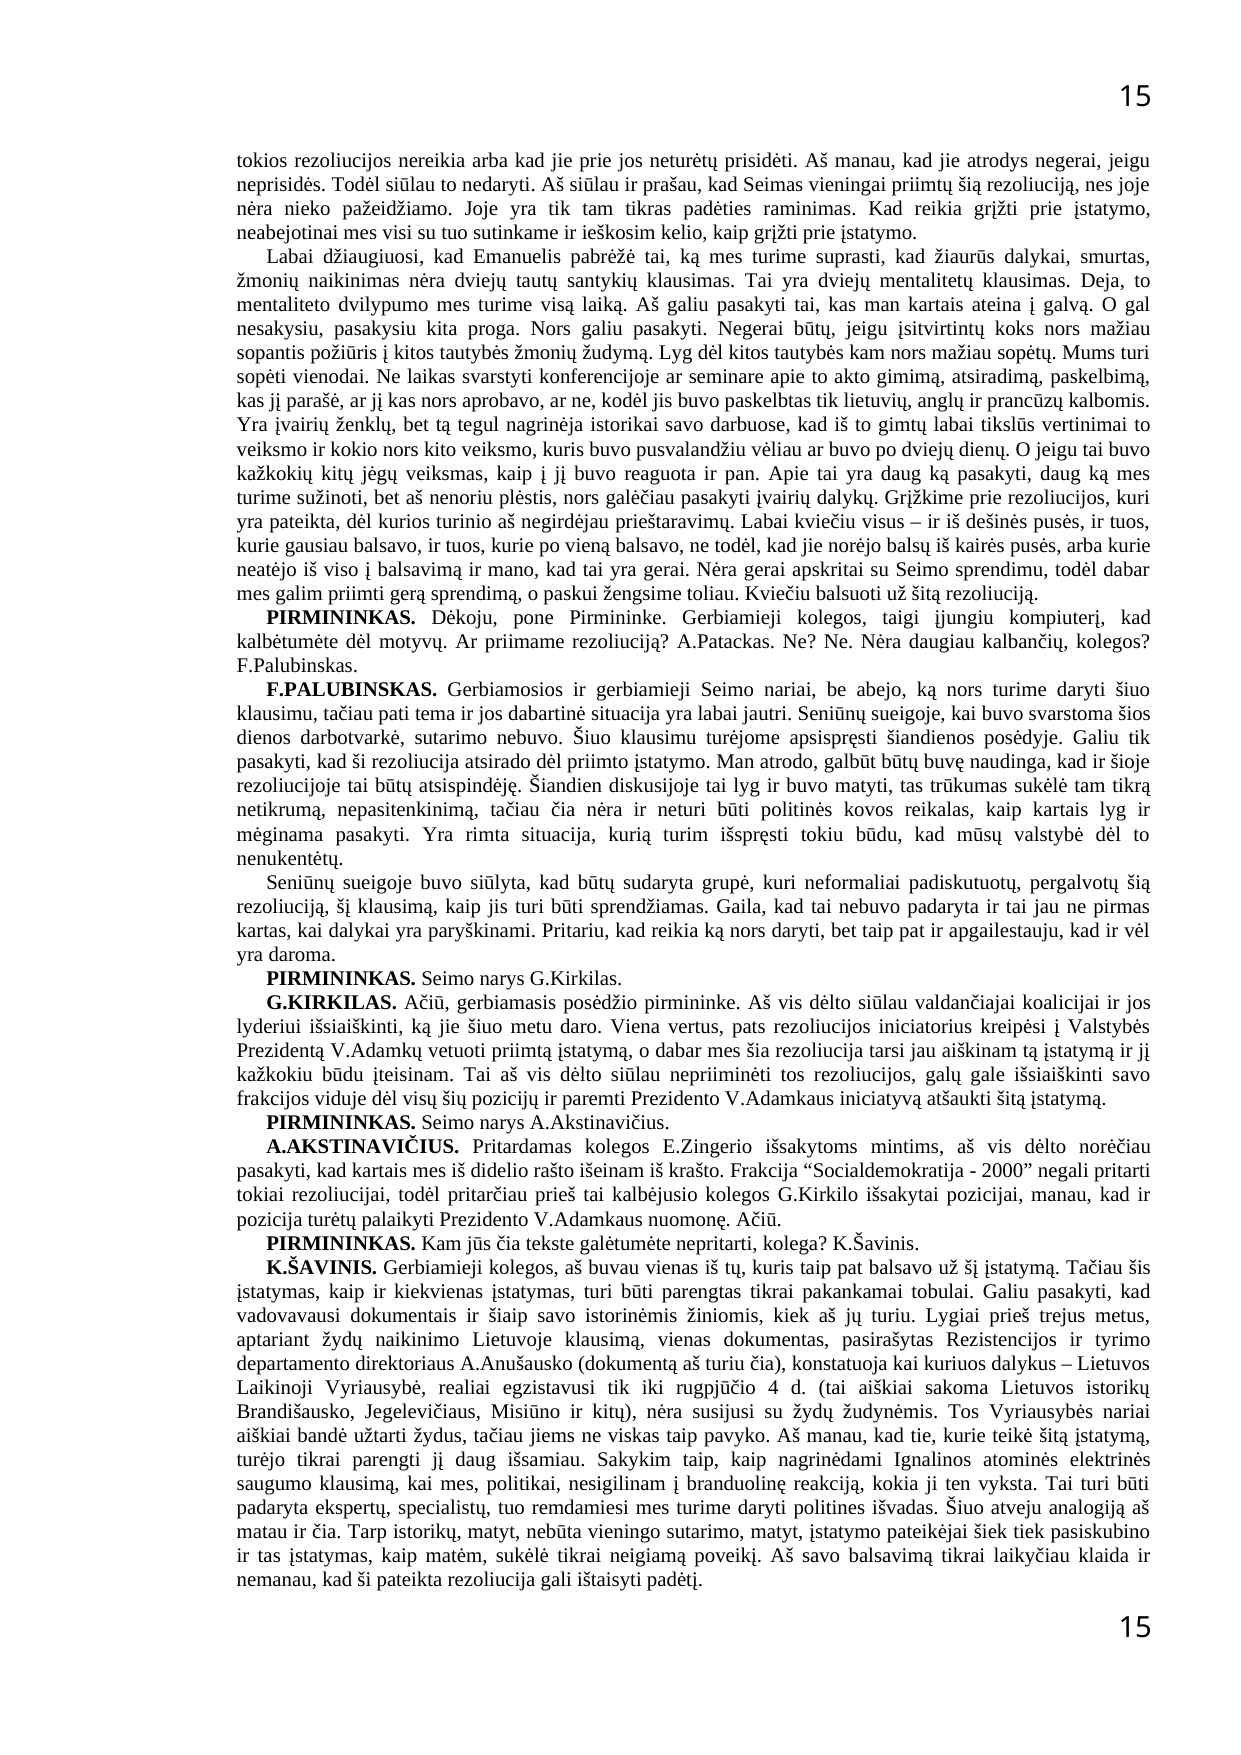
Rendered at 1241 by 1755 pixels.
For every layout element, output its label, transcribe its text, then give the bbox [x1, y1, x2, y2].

text PIRMININKAS. Dėkoju, pone Pirmininke. Gerbiamieji kolegos, taigi įjungiu kompiuterį, kad kalbėtumėte dėl motyvų. Ar priimame rezoliuciją? A.Patackas. Ne? Ne. Nėra daugiau kalbančių, kolegos? F.Palubinskas. [236, 605, 1152, 677]
text PIRMININKAS. Kam jūs čia tekste galėtumėte nepritarti, kolega? K.Šavinis. [236, 1231, 1152, 1254]
text G.KIRKILAS. Ačiū, gerbiamasis posėdžio pirmininke. Aš vis dėlto siūlau valdančiajai koalicijai ir jos lyderiui išsiaiškinti, ką jie šiuo metu daro. Viena vertus, pats rezoliucijos iniciatorius kreipėsi į Valstybės Prezidentą V.Adamkų vetuoti priimtą įstatymą, o dabar mes šia rezoliucija tarsi jau aiškinam tą įstatymą ir jį kažkokiu būdu įteisinam. Tai aš vis dėlto siūlau nepriiminėti tos rezoliucijos, galų gale išsiaiškinti savo frakcijos viduje dėl visų šių pozicijų ir paremti Prezidento V.Adamkaus iniciatyvą atšaukti šitą įstatymą. [236, 990, 1152, 1110]
text Seniūnų sueigoje buvo siūlyta, kad būtų sudaryta grupė, kuri neformaliai padiskutuotų, pergalvotų šią rezoliuciją, šį klausimą, kaip jis turi būti sprendžiamas. Gaila, kad tai nebuvo padaryta ir tai jau ne pirmas kartas, kai dalykai yra paryškinami. Pritariu, kad reikia ką nors daryti, bet taip pat ir apgailestauju, kad ir vėl yra daroma. [236, 869, 1152, 966]
text PIRMININKAS. Seimo narys G.Kirkilas. [236, 966, 1152, 990]
text Labai džiaugiuosi, kad Emanuelis pabrėžė tai, ką mes turime suprasti, kad žiaurūs dalykai, smurtas, žmonių naikinimas nėra dviejų tautų santykių klausimas. Tai yra dviejų mentalitetų klausimas. Deja, to mentaliteto dvilypumo mes turime visą laiką. Aš galiu pasakyti tai, kas man kartais ateina į galvą. O gal nesakysiu, pasakysiu kita proga. Nors galiu pasakyti. Negerai būtų, jeigu įsitvirtintų koks nors mažiau sopantis požiūris į kitos tautybės žmonių žudymą. Lyg dėl kitos tautybės kam nors mažiau sopėtų. Mums turi sopėti vienodai. Ne laikas svarstyti konferencijoje ar seminare apie to akto gimimą, atsiradimą, paskelbimą, kas jį parašė, ar jį kas nors aprobavo, ar ne, kodėl jis buvo paskelbtas tik lietuvių, anglų ir prancūzų kalbomis. Yra įvairių ženklų, bet tą tegul nagrinėja istorikai savo darbuose, kad iš to gimtų labai tikslūs vertinimai to veiksmo ir kokio nors kito veiksmo, kuris buvo pusvalandžiu vėliau ar buvo po dviejų dienų. O jeigu tai buvo kažkokių kitų jėgų veiksmas, kaip į jį buvo reaguota ir pan. Apie tai yra daug ką pasakyti, daug ką mes turime sužinoti, bet aš nenoriu plėstis, nors galėčiau pasakyti įvairių dalykų. Grįžkime prie rezoliucijos, kuri yra pateikta, dėl kurios turinio aš negirdėjau prieštaravimų. Labai kviečiu visus – ir iš dešinės pusės, ir tuos, kurie gausiau balsavo, ir tuos, kurie po vieną balsavo, ne todėl, kad jie norėjo balsų iš kairės pusės, arba kurie neatėjo iš viso į balsavimą ir mano, kad tai yra gerai. Nėra gerai apskritai su Seimo sprendimu, todėl dabar mes galim priimti gerą sprendimą, o paskui žengsime toliau. Kviečiu balsuoti už šitą rezoliuciją. [236, 244, 1152, 605]
text PIRMININKAS. Seimo narys A.Akstinavičius. [236, 1110, 1152, 1134]
text A.AKSTINAVIČIUS. Pritardamas kolegos E.Zingerio išsakytoms mintims, aš vis dėlto norėčiau pasakyti, kad kartais mes iš didelio rašto išeinam iš krašto. Frakcija “Socialdemokratija - 2000” negali pritarti tokiai rezoliucijai, todėl pritarčiau prieš tai kalbėjusio kolegos G.Kirkilo išsakytai pozicijai, manau, kad ir pozicija turėtų palaikyti Prezidento V.Adamkaus nuomonę. Ačiū. [236, 1134, 1152, 1231]
text F.PALUBINSKAS. Gerbiamosios ir gerbiamieji Seimo nariai, be abejo, ką nors turime daryti šiuo klausimu, tačiau pati tema ir jos dabartinė situacija yra labai jautri. Seniūnų sueigoje, kai buvo svarstoma šios dienos darbotvarkė, sutarimo nebuvo. Šiuo klausimu turėjome apsispręsti šiandienos posėdyje. Galiu tik pasakyti, kad ši rezoliucija atsirado dėl priimto įstatymo. Man atrodo, galbūt būtų buvę naudinga, kad ir šioje rezoliucijoje tai būtų atsispindėję. Šiandien diskusijoje tai lyg ir buvo matyti, tas trūkumas sukėlė tam tikrą netikrumą, nepasitenkinimą, tačiau čia nėra ir neturi būti politinės kovos reikalas, kaip kartais lyg ir mėginama pasakyti. Yra rimta situacija, kurią turim išspręsti tokiu būdu, kad mūsų valstybė dėl to nenukentėtų. [236, 677, 1152, 869]
text K.ŠAVINIS. Gerbiamieji kolegos, aš buvau vienas iš tų, kuris taip pat balsavo už šį įstatymą. Tačiau šis įstatymas, kaip ir kiekvienas įstatymas, turi būti parengtas tikrai pakankamai tobulai. Galiu pasakyti, kad vadovavausi dokumentais ir šiaip savo istorinėmis žiniomis, kiek aš jų turiu. Lygiai prieš trejus metus, aptariant žydų naikinimo Lietuvoje klausimą, vienas dokumentas, pasirašytas Rezistencijos ir tyrimo departamento direktoriaus A.Anušausko (dokumentą aš turiu čia), konstatuoja kai kuriuos dalykus – Lietuvos Laikinoji Vyriausybė, realiai egzistavusi tik iki rugpjūčio 4 d. (tai aiškiai sakoma Lietuvos istorikų Brandišausko, Jegelevičiaus, Misiūno ir kitų), nėra susijusi su žydų žudynėmis. Tos Vyriausybės nariai aiškiai bandė užtarti žydus, tačiau jiems ne viskas taip pavyko. Aš manau, kad tie, kurie teikė šitą įstatymą, turėjo tikrai parengti jį daug išsamiau. Sakykim taip, kaip nagrinėdami Ignalinos atominės elektrinės saugumo klausimą, kai mes, politikai, nesigilinam į branduolinę reakciją, kokia ji ten vyksta. Tai turi būti padaryta ekspertų, specialistų, tuo remdamiesi mes turime daryti politines išvadas. Šiuo atveju analogiją aš matau ir čia. Tarp istorikų, matyt, nebūta vieningo sutarimo, matyt, įstatymo pateikėjai šiek tiek pasiskubino ir tas įstatymas, kaip matėm, sukėlė tikrai neigiamą poveikį. Aš savo balsavimą tikrai laikyčiau klaida ir nemanau, kad ši pateikta rezoliucija gali ištaisyti padėtį. [236, 1254, 1152, 1591]
text tokios rezoliucijos nereikia arba kad jie prie jos neturėtų prisidėti. Aš manau, kad jie atrodys negerai, jeigu neprisidės. Todėl siūlau to nedaryti. Aš siūlau ir prašau, kad Seimas vieningai priimtų šią rezoliuciją, nes joje nėra nieko pažeidžiamo. Joje yra tik tam tikras padėties raminimas. Kad reikia grįžti prie įstatymo, neabejotinai mes visi su tuo sutinkame ir ieškosim kelio, kaip grįžti prie įstatymo. [236, 148, 1152, 244]
